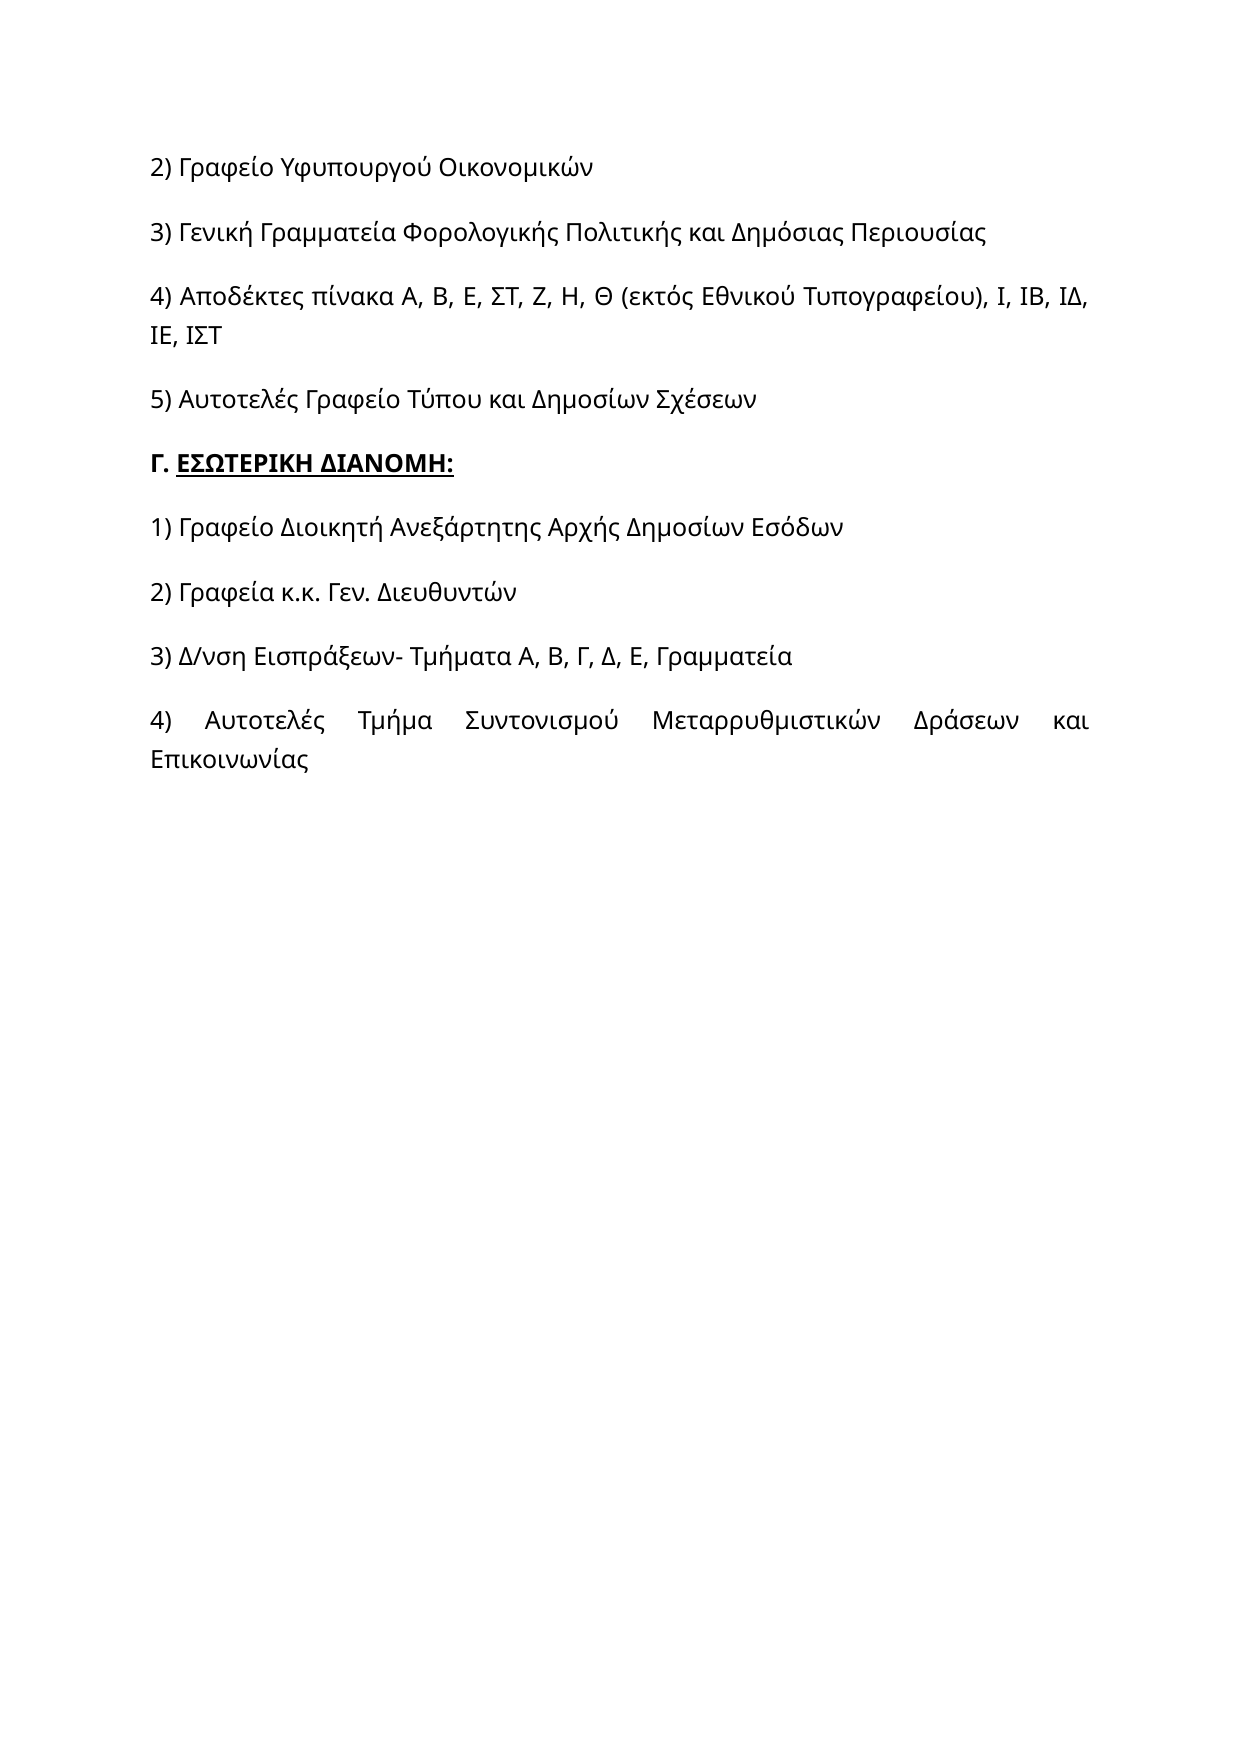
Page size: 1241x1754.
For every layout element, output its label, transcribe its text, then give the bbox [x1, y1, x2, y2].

text 1) Γραφείο Διοικητή Ανεξάρτητης Αρχής Δημοσίων Εσόδων [150, 510, 1090, 544]
text 4) Αποδέκτες πίνακα Α, Β, Ε, ΣΤ, Ζ, Η, Θ (εκτός Εθνικού Τυπογραφείου), Ι, ΙΒ, ΙΔ, ΙΕ, ΙΣΤ [150, 278, 1090, 352]
text Γ. ΕΣΩΤΕΡΙΚΗ ΔΙΑΝΟΜΗ: [150, 446, 1090, 480]
text 3) Δ/νση Εισπράξεων- Τμήματα Α, Β, Γ, Δ, Ε, Γραμματεία [150, 638, 1090, 672]
text 2) Γραφείο Υφυπουργού Οικονομικών [150, 150, 1090, 184]
text 3) Γενική Γραμματεία Φορολογικής Πολιτικής και Δημόσιας Περιουσίας [150, 214, 1090, 248]
text 4) Αυτοτελές Τμήμα Συντονισμού Μεταρρυθμιστικών Δράσεων και Επικοινωνίας [150, 702, 1090, 776]
text 5) Αυτοτελές Γραφείο Τύπου και Δημοσίων Σχέσεων [150, 382, 1090, 416]
text 2) Γραφεία κ.κ. Γεν. Διευθυντών [150, 574, 1090, 608]
